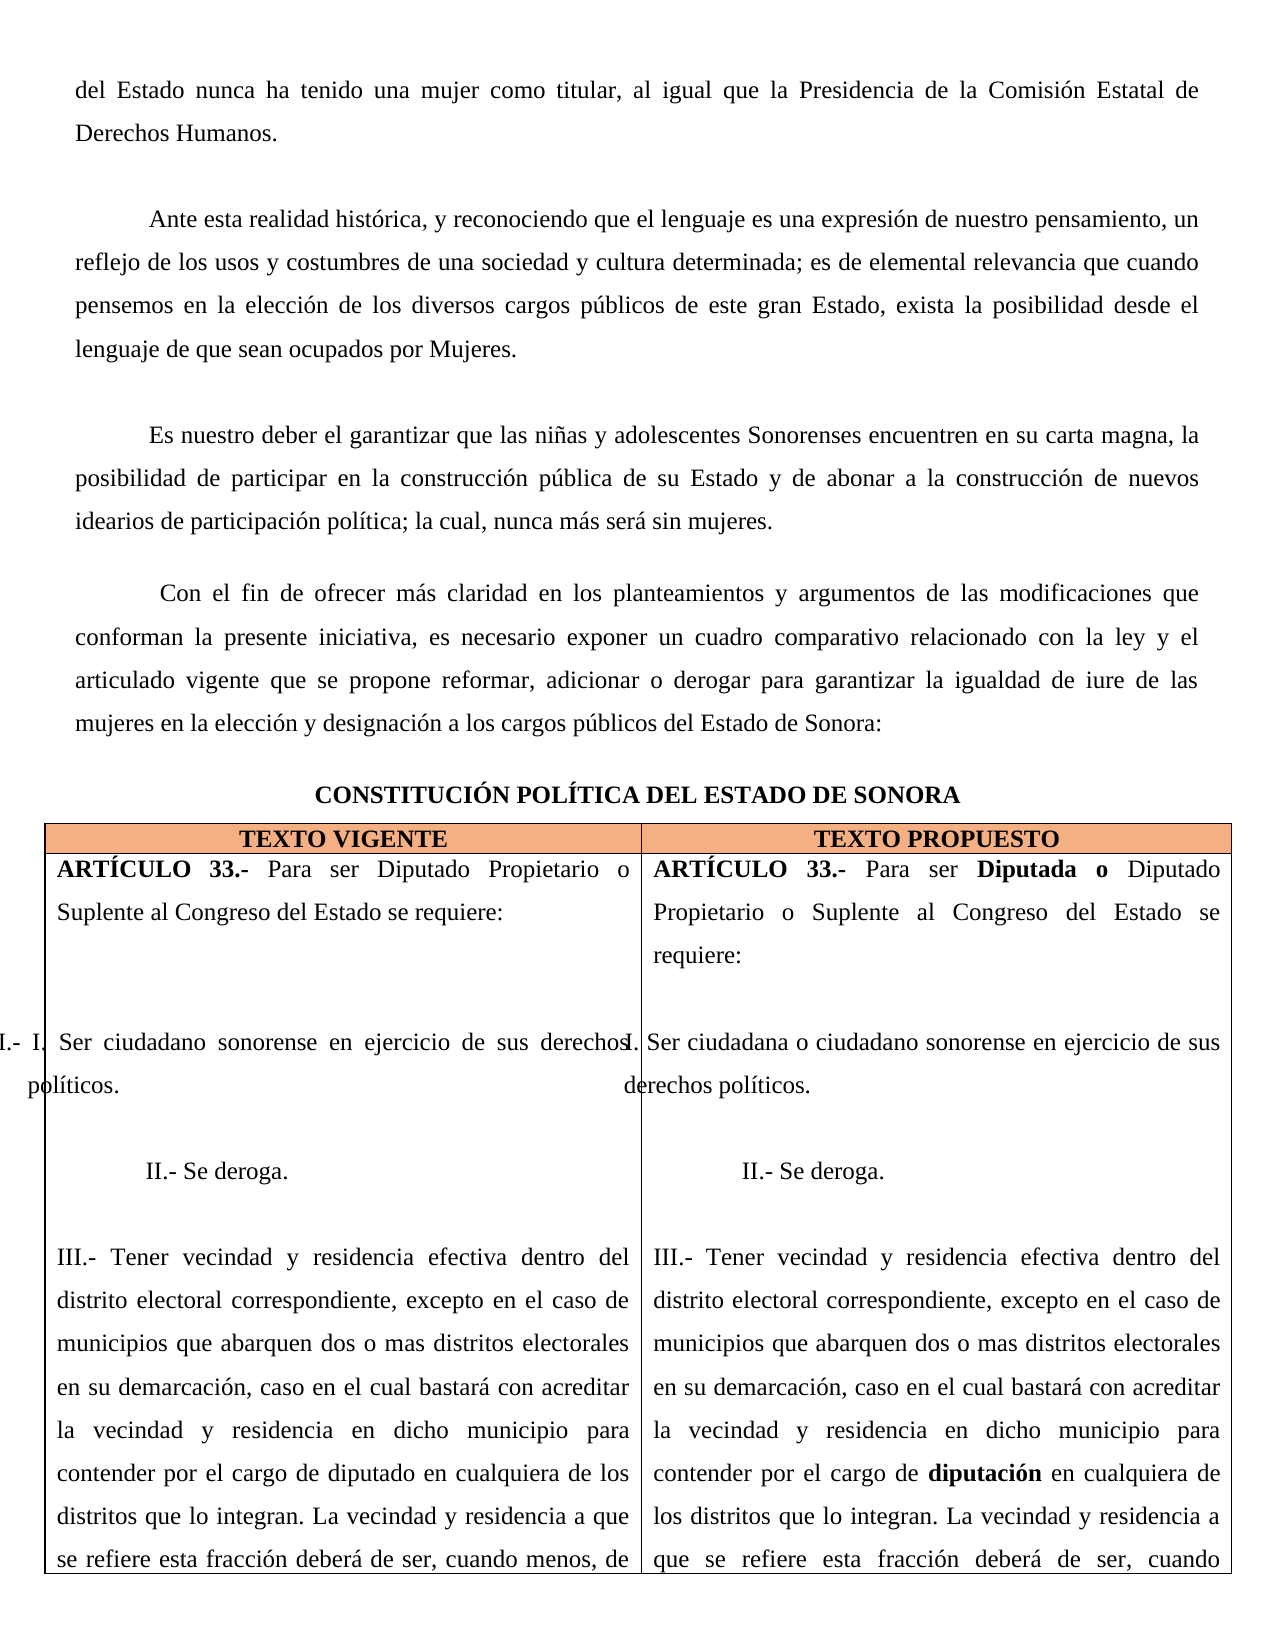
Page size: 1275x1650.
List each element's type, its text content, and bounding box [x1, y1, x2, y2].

text Con el fin de ofrecer más claridad en los planteamientos y argumentos de las modificaciones que conforman la presente iniciativa, es necesario exponer un cuadro comparativo relacionado con la ley y el articulado vigente que se propone reformar, adicionar o derogar para garantizar la igualdad de iure de las mujeres en la elección y designación a los cargos públicos del Estado de Sonora: [75, 578, 1200, 737]
text CONSTITUCIÓN POLÍTICA DEL ESTADO DE SONORA [75, 780, 1200, 809]
table_header TEXTO VIGENTE [46, 824, 641, 853]
table_cell ARTÍCULO 33.- Para ser Diputada o Diputado Propietario o Suplente al Congreso del Estado se requiere: I.- I. Ser ciudadana o ciudadano sonorense en ejercicio de sus derechos políticos. II.- Se deroga. III.- Tener vecindad y residencia efectiva dentro del distrito electoral correspondiente, excepto en el caso de municipios que abarquen dos o mas distritos electorales en su demarcación, caso en el cual bastará con acreditar la vecindad y residencia en dicho municipio para contender por el cargo de diputación en cualquiera de los distritos que lo integran. La vecindad y residencia a que se refiere esta fracción deberá de ser, cuando menos, de dos años inmediatamente anteriores al día de la elección. IV.- No haber sido titular del Gobierno del Estado dentro del periodo en que se efectúe la elección, aún cuando se hubiere separado definitivamente de su puesto. V.- No tener el carácter de servidora o servidor público, dentro de los noventa días inmediatamente anteriores al día de la elección, salvo que se trate de reelección del cargo o de aquellos que desempeñen un empleo, cargo, comisión o de servicio de cualquier naturaleza dentro del ramo educativo público en cualquiera de sus tipos, modalidades o niveles, sea municipal, estatal o federal. VI.- No pertenecer al estado eclesiástico, ni ser ministro de ningún culto religioso. VII.- No haber sido Diputada o Diputado Propietario durante cuatro periodos consecutivos al año en que se efectúe la elección. VIII.- No haber ocupado una Diputación o Senaduría como Propietaria o Propietario del Congreso de la Unión, a menos que se separe de dicho cargo, noventa días antes al día de la elección. IX.- No haber recibido condena por la comisión de un delito intencional, salvo que el antecedente penal hubiere prescrito. X.- No haber sido magistrada o magistrado propietario o suplente común del Tribunal Estatal Electoral, ni ocupar una consejería electoral propietaria o suplente común de ningún organismo electoral, a menos que no haya ejercido o haya transcurrido el plazo a que se refiere el artículo 22 de esta Constitución. [642, 854, 1231, 1573]
table_cell ARTÍCULO 33.- Para ser Diputado Propietario o Suplente al Congreso del Estado se requiere: I.- I. Ser ciudadano sonorense en ejercicio de sus derechos políticos. II.- Se deroga. III.- Tener vecindad y residencia efectiva dentro del distrito electoral correspondiente, excepto en el caso de municipios que abarquen dos o mas distritos electorales en su demarcación, caso en el cual bastará con acreditar la vecindad y residencia en dicho municipio para contender por el cargo de diputado en cualquiera de los distritos que lo integran. La vecindad y residencia a que se refiere esta fracción deberá de ser, cuando menos, de dos años inmediatamente anteriores al día de la elección. IV.- No haber sido Gobernador del Estado dentro del periodo en que se efectúe la elección, aún cuando se hubiere separado definitivamente de su puesto. V.- No tener el carácter de servidor público, dentro de los noventa días inmediatamente anteriores al día de la elección, salvo que se trate de reelección del cargo o de aquellos que desempeñen un empleo, cargo, comisión o de servicio de cualquier naturaleza dentro del ramo educativo público en cualquiera de sus tipos, modalidades o niveles, sea municipal, estatal o federal. VI.- No pertenecer al estado eclesiástico, ni ser ministro de ningún culto religioso. VII.- No haber sido Diputado Propietario durante cuatro periodos consecutivos al año en que se efectúe la elección. VIII.- No haber sido Diputado o Senador Propietario del Congreso de la Unión, a menos que se separe de dicho cargo, noventa días antes al día de la elección. IX.- No haber sido condenado por la comisión de un delito intencional, salvo que el antecedente penal hubiere prescrito. X.- No haber sido magistrado propietario o suplente común del Tribunal Estatal Electoral, ni consejero electoral propietario o suplente común de ningún organismo electoral, a menos que no haya ejercido o haya transcurrido el plazo a que se refiere el artículo 22 de esta Constitución. [46, 854, 641, 1573]
text del Estado nunca ha tenido una mujer como titular, al igual que la Presidencia de la Comisión Estatal de Derechos Humanos. [75, 75, 1200, 147]
text Es nuestro deber el garantizar que las niñas y adolescentes Sonorenses encuentren en su carta magna, la posibilidad de participar en la construcción pública de su Estado y de abonar a la construcción de nuevos idearios de participación política; la cual, nunca más será sin mujeres. [75, 420, 1200, 535]
table_header TEXTO PROPUESTO [642, 824, 1231, 853]
text Ante esta realidad histórica, y reconociendo que el lenguaje es una expresión de nuestro pensamiento, un reflejo de los usos y costumbres de una sociedad y cultura determinada; es de elemental relevancia que cuando pensemos en la elección de los diversos cargos públicos de este gran Estado, exista la posibilidad desde el lenguaje de que sean ocupados por Mujeres. [75, 204, 1200, 362]
